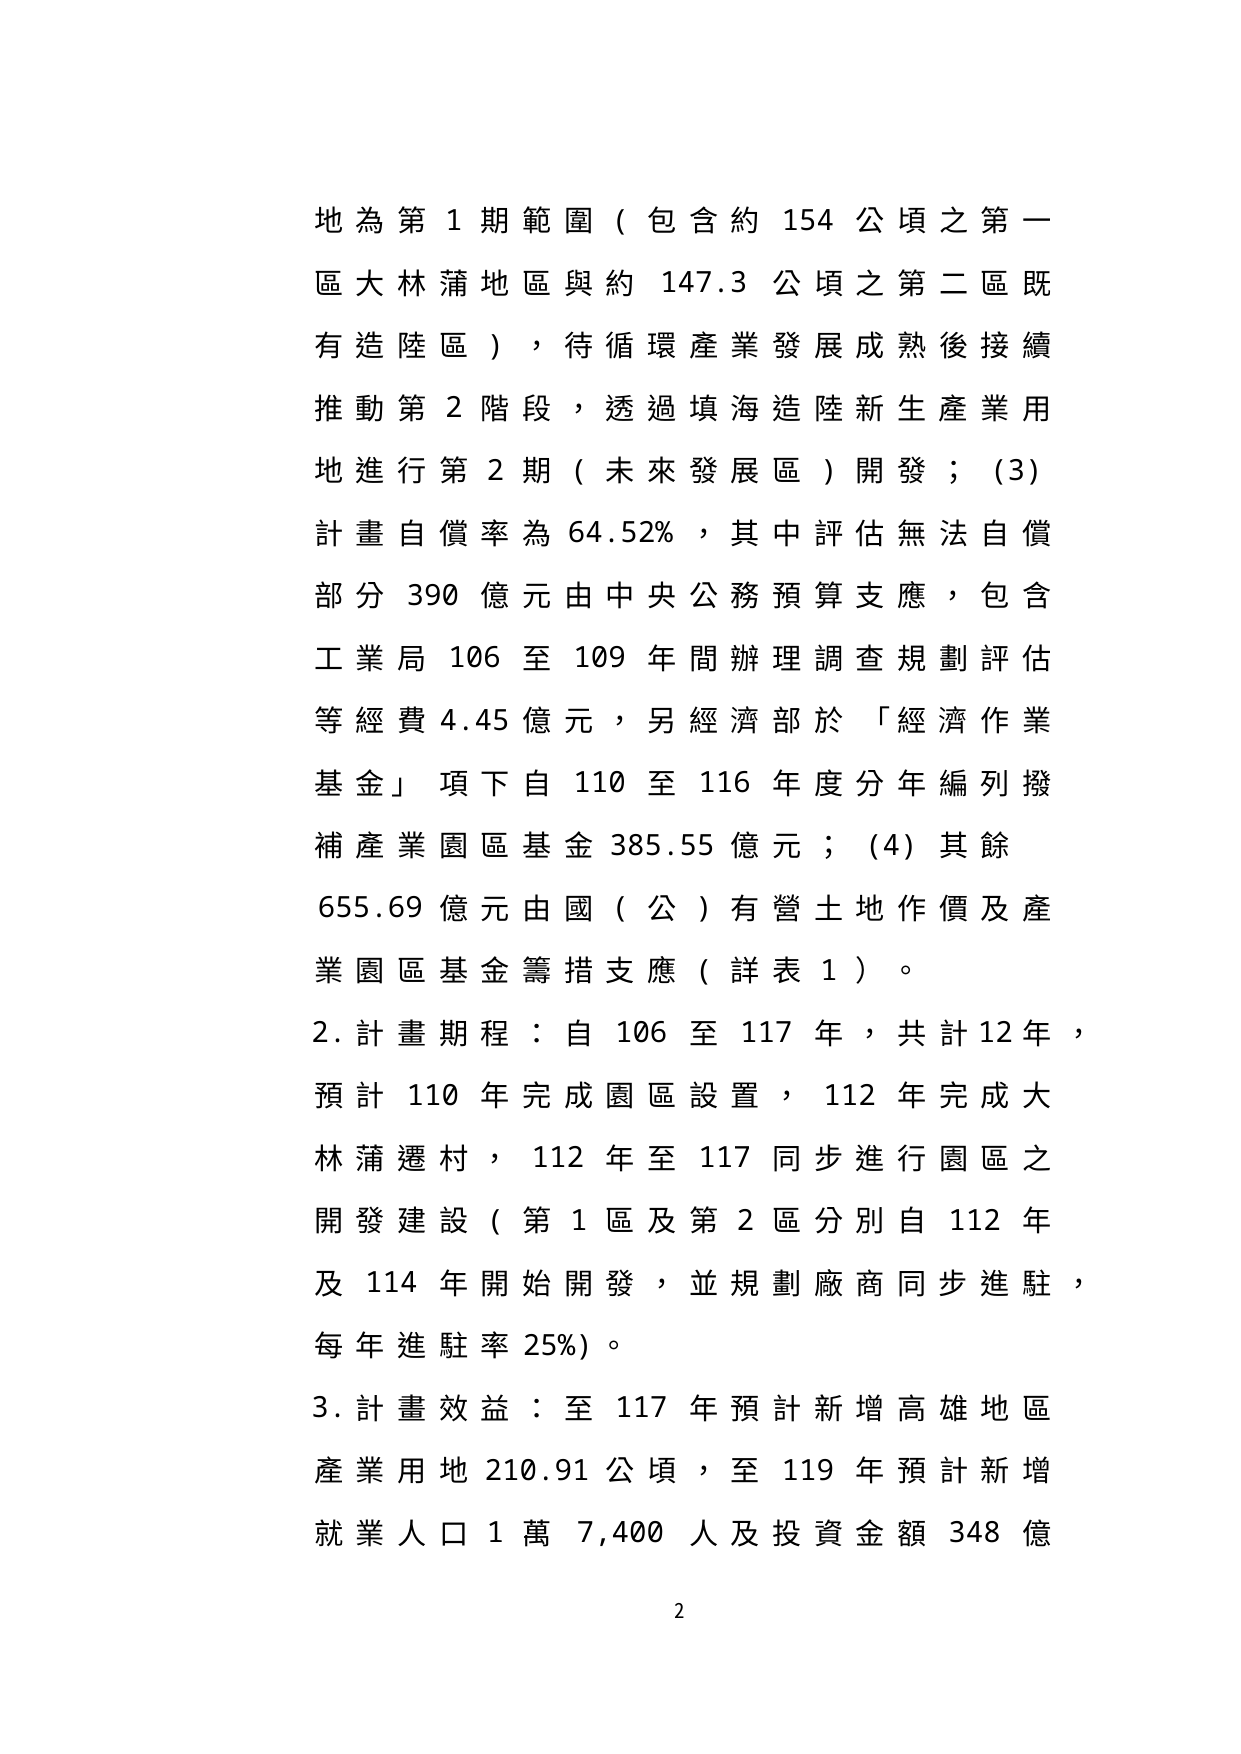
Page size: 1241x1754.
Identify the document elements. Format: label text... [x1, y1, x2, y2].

text 地為第1期範圍(包含約154公頃之第一區大林蒲地區與約147.3公頃之第二區既有造陸區)，待循環產業發展成熟後接續推動第2階段，透過填海造陸新生產業用地進行第2期(未來發展區)開發；(3)計畫自償率為64.52%，其中評估無法自償部分390億元由中央公務預算支應，包含工業局106至109年間辦理調查規劃評估等經費4.45億元，另經濟部於「經濟作業基金」項下自110至116年度分年編列撥補產業園區基金385.55億元；(4)其餘655.69億元由國(公)有營土地作價及產業園區基金籌措支應(詳表1）。 [271, 177, 1058, 990]
text 2.計畫期程：自106至117年，共計12年，預計110年完成園區設置，112年完成大林蒲遷村，112年至117同步進行園區之開發建設(第1區及第2區分別自112年及114年開始開發，並規劃廠商同步進駐，每年進駐率25%)。 [271, 990, 1058, 1365]
text 3.計畫效益：至117年預計新增高雄地區產業用地210.91公頃，至119年預計新增就業人口1萬7,400人及投資金額348億 [271, 1365, 1058, 1552]
